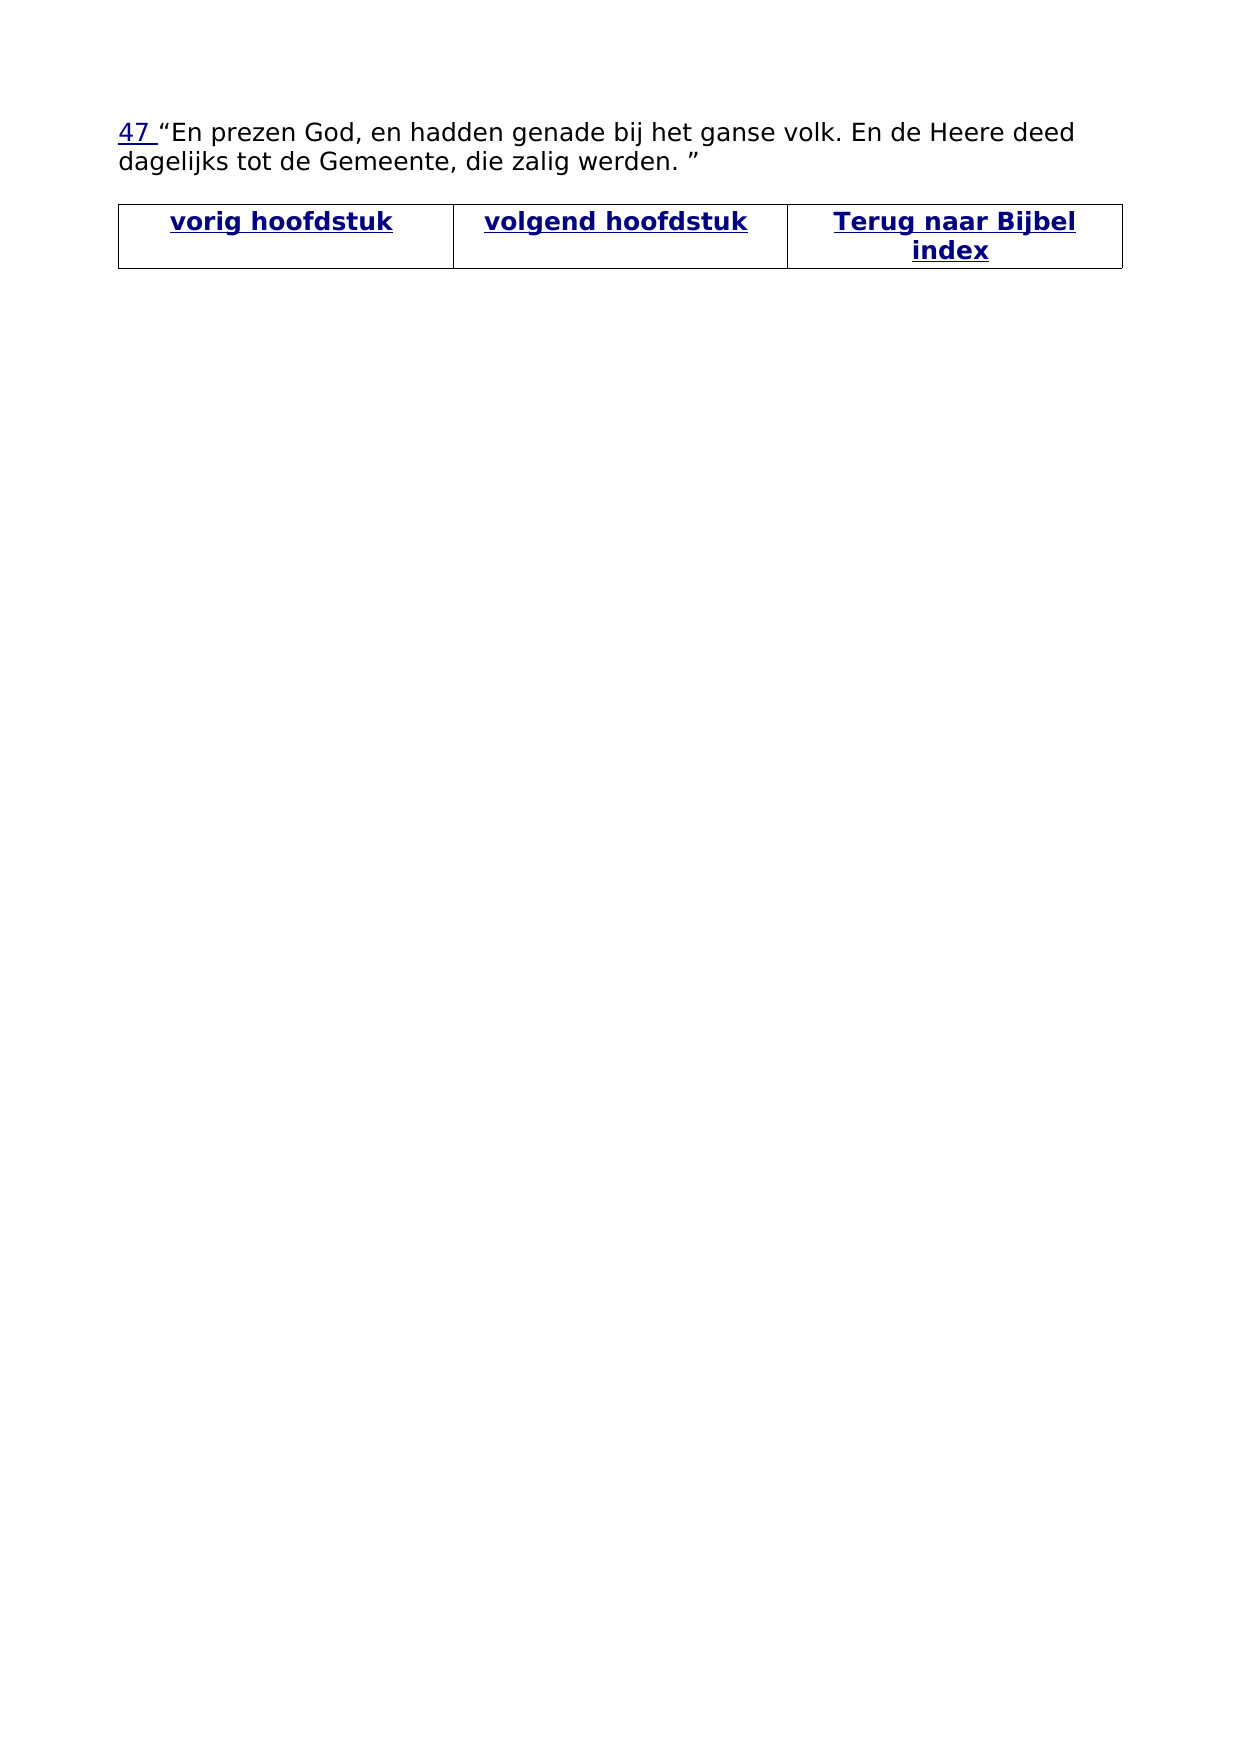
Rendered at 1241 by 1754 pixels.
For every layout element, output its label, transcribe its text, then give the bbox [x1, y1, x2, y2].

text 47 “En prezen God, en hadden genade bij het ganse volk. En de Heere deed dagelijks tot de Gemeente, die zalig werden. ” [118, 118, 1122, 176]
table_header volgend hoofdstuk [454, 205, 787, 268]
table_header vorig hoofdstuk [119, 205, 453, 268]
table_header Terug naar Bijbel index [788, 205, 1122, 268]
